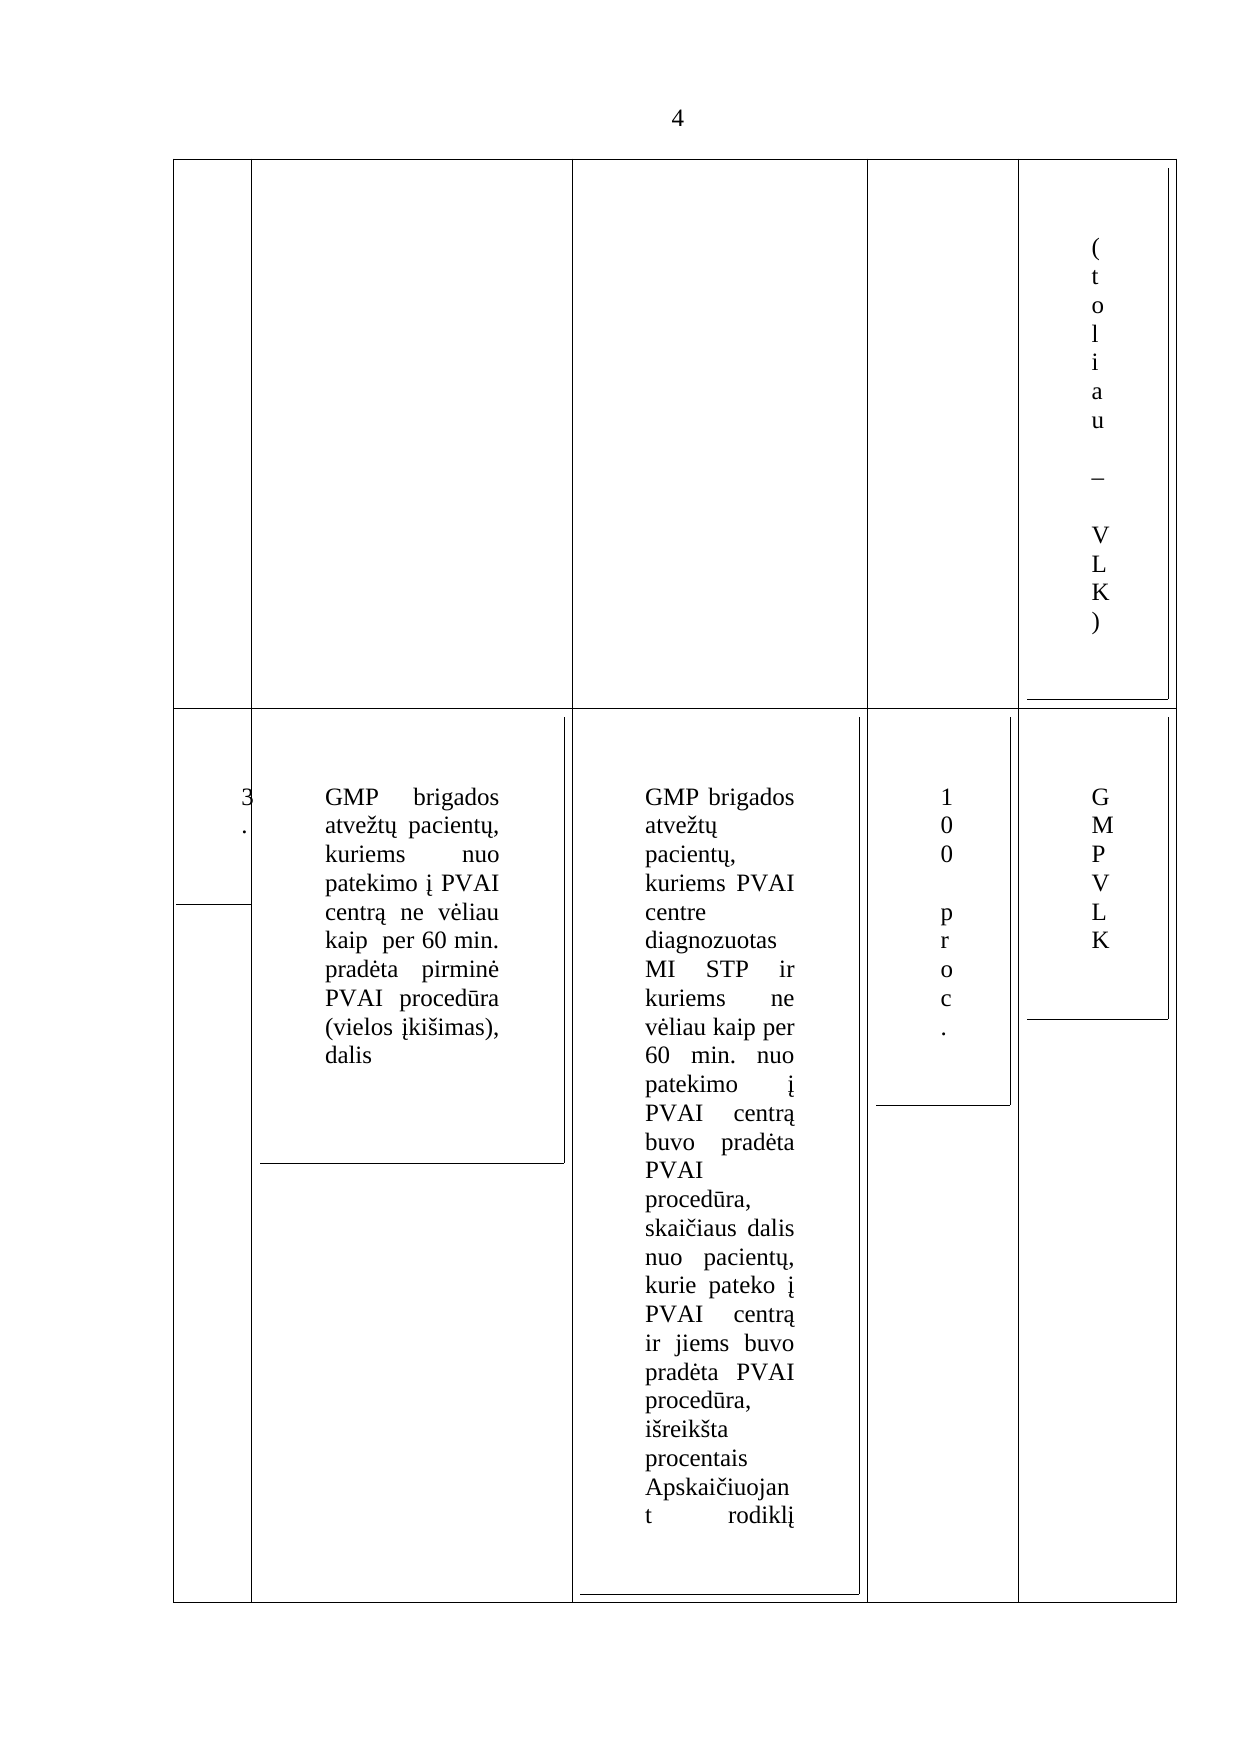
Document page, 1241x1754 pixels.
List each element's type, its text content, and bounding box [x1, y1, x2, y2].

table_cell [573, 160, 867, 708]
table_cell [252, 160, 572, 708]
table_cell [174, 160, 251, 708]
table_cell [868, 160, 1018, 708]
table_cell GMP brigados atvežtų pacientų, kuriems PVAI centre diagnozuotas MI STP ir kuriems ne vėliau kaip per 60 min. nuo patekimo į PVAI centrą buvo pradėta PVAI procedūra, skaičiaus dalis nuo pacientų, kurie pateko į PVAI centrą ir jiems buvo pradėta PVAI procedūra, išreikšta procentais Apskaičiuojant rodiklį [573, 709, 867, 1602]
table_cell (toliau – VLK) [1019, 160, 1176, 708]
table_cell GMP brigados atvežtų pacientų, kuriems nuo patekimo į PVAI centrą ne vėliau kaip per 60 min. pradėta pirminė PVAI procedūra (vielos įkišimas), dalis [252, 709, 572, 1602]
table_cell 100 proc. [868, 709, 1018, 1602]
table_cell GMP VLK [1019, 709, 1176, 1602]
table_cell 3. [174, 709, 251, 1602]
